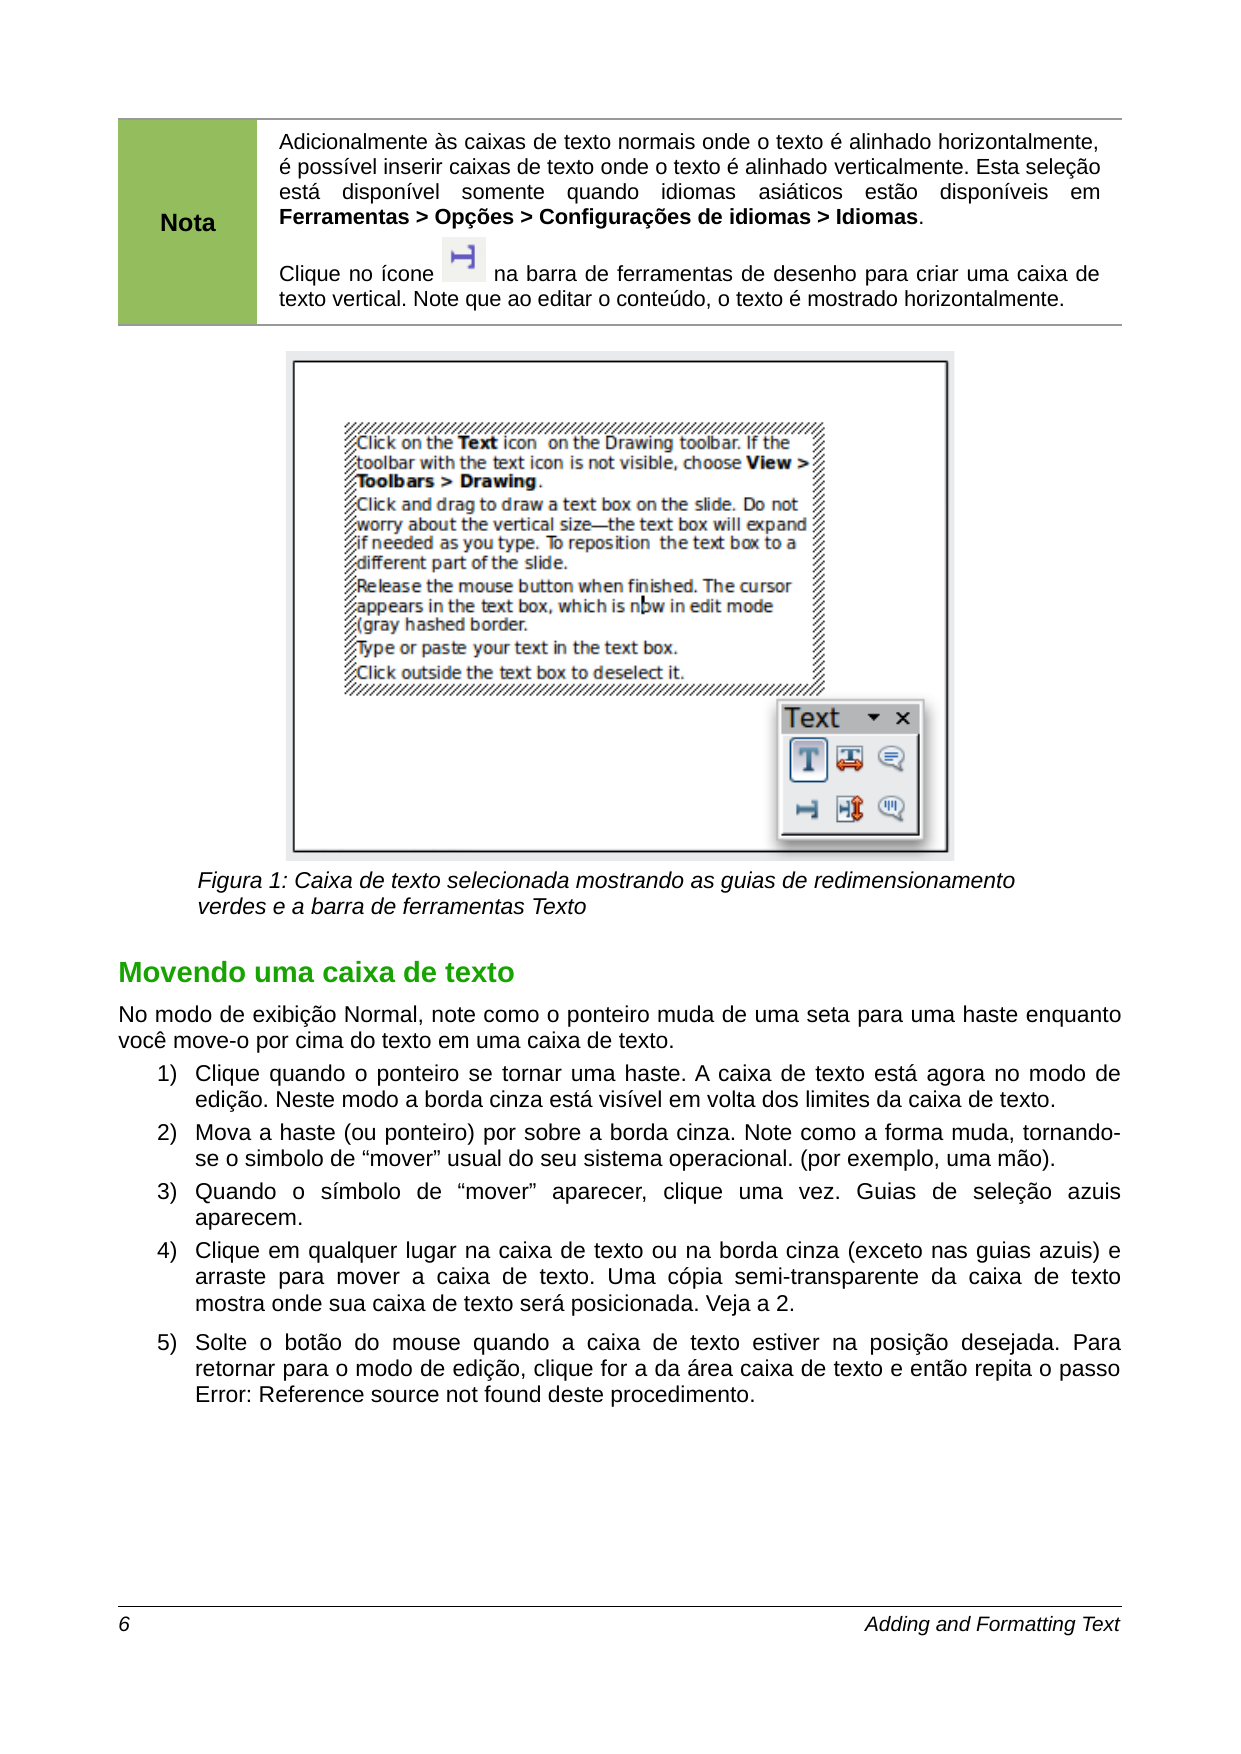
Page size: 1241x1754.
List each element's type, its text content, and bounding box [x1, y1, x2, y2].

picture [285, 351, 955, 861]
subtitle Movendo uma caixa de texto [118, 955, 1122, 988]
picture [442, 237, 486, 282]
table_header Nota [118, 120, 257, 324]
list Clique em qualquer lugar na caixa de texto ou na borda cinza (exceto nas guias azuis) e arraste para mover a caixa de texto. Uma cópia semi-transparente da caixa de texto mostra onde sua caixa de texto será posicionada. Veja a Figura 2. [177, 1237, 1122, 1316]
text Figura 1: Caixa de texto selecionada mostrando as guias de redimensionamento verdes e a barra de ferramentas Texto [197, 867, 1043, 919]
list Solte o botão do mouse quando a caixa de texto estiver na posição desejada. Para retornar para o modo de edição, clique for a da área caixa de texto e então repita o passo Erro: Origem da referência não encontrada deste procedimento. [177, 1328, 1122, 1408]
list Mova a haste (ou ponteiro) por sobre a borda cinza. Note como a forma muda, tornando-se o simbolo de “mover” usual do seu sistema operacional. (por exemplo, uma mão). [177, 1119, 1122, 1172]
list Clique quando o ponteiro se tornar uma haste. A caixa de texto está agora no modo de edição. Neste modo a borda cinza está visível em volta dos limites da caixa de texto. [177, 1060, 1122, 1113]
list Quando o símbolo de “mover” aparecer, clique uma vez. Guias de seleção azuis aparecem. [177, 1178, 1122, 1231]
table_header Adicionalmente às caixas de texto normais onde o texto é alinhado horizontalmente, é possível inserir caixas de texto onde o texto é alinhado verticalmente. Esta seleção está disponível somente quando idiomas asiáticos estão disponíveis em Ferramentas > Opções > Configurações de idiomas > Idiomas. Clique no ícone na barra de ferramentas de desenho para criar uma caixa de texto vertical. Note que ao editar o conteúdo, o texto é mostrado horizontalmente. [258, 120, 1122, 324]
list No modo de exibição Normal, note como o ponteiro muda de uma seta para uma haste enquanto você move-o por cima do texto em uma caixa de texto. [118, 1001, 1122, 1054]
